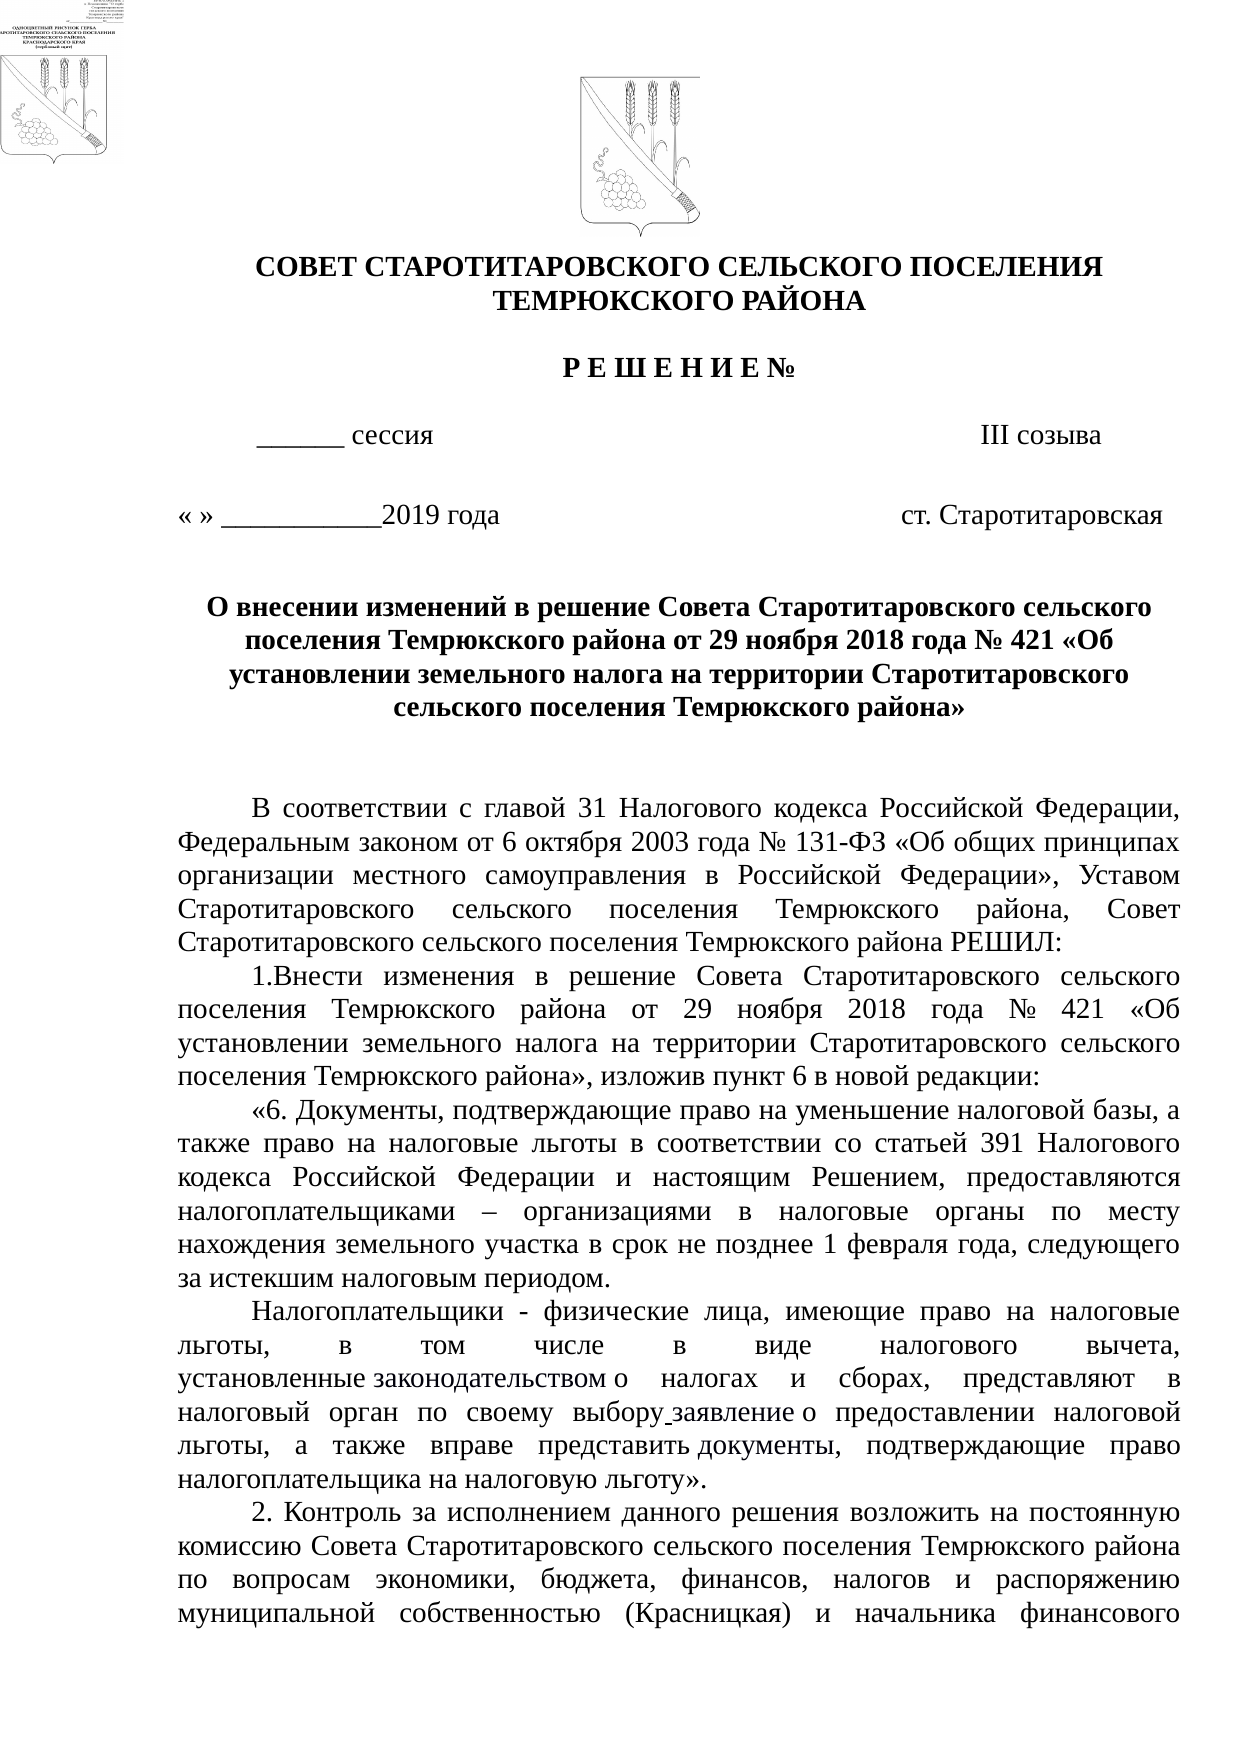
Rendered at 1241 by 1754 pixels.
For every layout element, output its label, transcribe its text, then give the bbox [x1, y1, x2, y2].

text Налогоплательщики - физические лица, имеющие право на налоговые льготы, в том числе в виде налогового вычета, установленные законодательством о налогах и сборах, представляют в налоговый орган по своему выбору заявление о предоставлении налоговой льготы, а также вправе представить документы, подтверждающие право налогоплательщика на налоговую льготу». [177, 1293, 1181, 1494]
picture [579, 75, 700, 237]
text 2. Контроль за исполнением данного решения возложить на постоянную комиссию Совета Старотитаровского сельского поселения Темрюкского района по вопросам экономики, бюджета, финансов, налогов и распоряжению муниципальной собственностью (Красницкая) и начальника финансового [177, 1494, 1181, 1629]
text Р Е Ш Е Н И Е № [177, 350, 1181, 384]
text В соответствии с главой 31 Налогового кодекса Российской Федерации, Федеральным законом от 6 октября 2003 года № 131-ФЗ «Об общих принципах организации местного самоуправления в Российской Федерации», Уставом Старотитаровского сельского поселения Темрюкского района, Совет Старотитаровского сельского поселения Темрюкского района РЕШИЛ: [177, 790, 1181, 958]
text О внесении изменений в решение Совета Старотитаровского сельского поселения Темрюкского района от 29 ноября 2018 года № 421 «Об установлении земельного налога на территории Старотитаровского сельского поселения Темрюкского района» [177, 589, 1181, 723]
picture [0, 0, 124, 164]
text СОВЕТ СТАРОТИТАРОВСКОГО СЕЛЬСКОГО ПОСЕЛЕНИЯ [177, 249, 1181, 283]
text « » ___________2019 года ст. Старотитаровская [177, 497, 1181, 530]
text ТЕМРЮКСКОГО РАЙОНА [177, 283, 1181, 317]
text ______ сессия III созыва [177, 417, 1181, 451]
text 1.Внести изменения в решение Совета Старотитаровского сельского поселения Темрюкского района от 29 ноября 2018 года № 421 «Об установлении земельного налога на территории Старотитаровского сельского поселения Темрюкского района», изложив пункт 6 в новой редакции: [177, 958, 1181, 1092]
text «6. Документы, подтверждающие право на уменьшение налоговой базы, а также право на налоговые льготы в соответствии со статьей 391 Налогового кодекса Российской Федерации и настоящим Решением, предоставляются налогоплательщиками – организациями в налоговые органы по месту нахождения земельного участка в срок не позднее 1 февраля года, следующего за истекшим налоговым периодом. [177, 1092, 1181, 1293]
